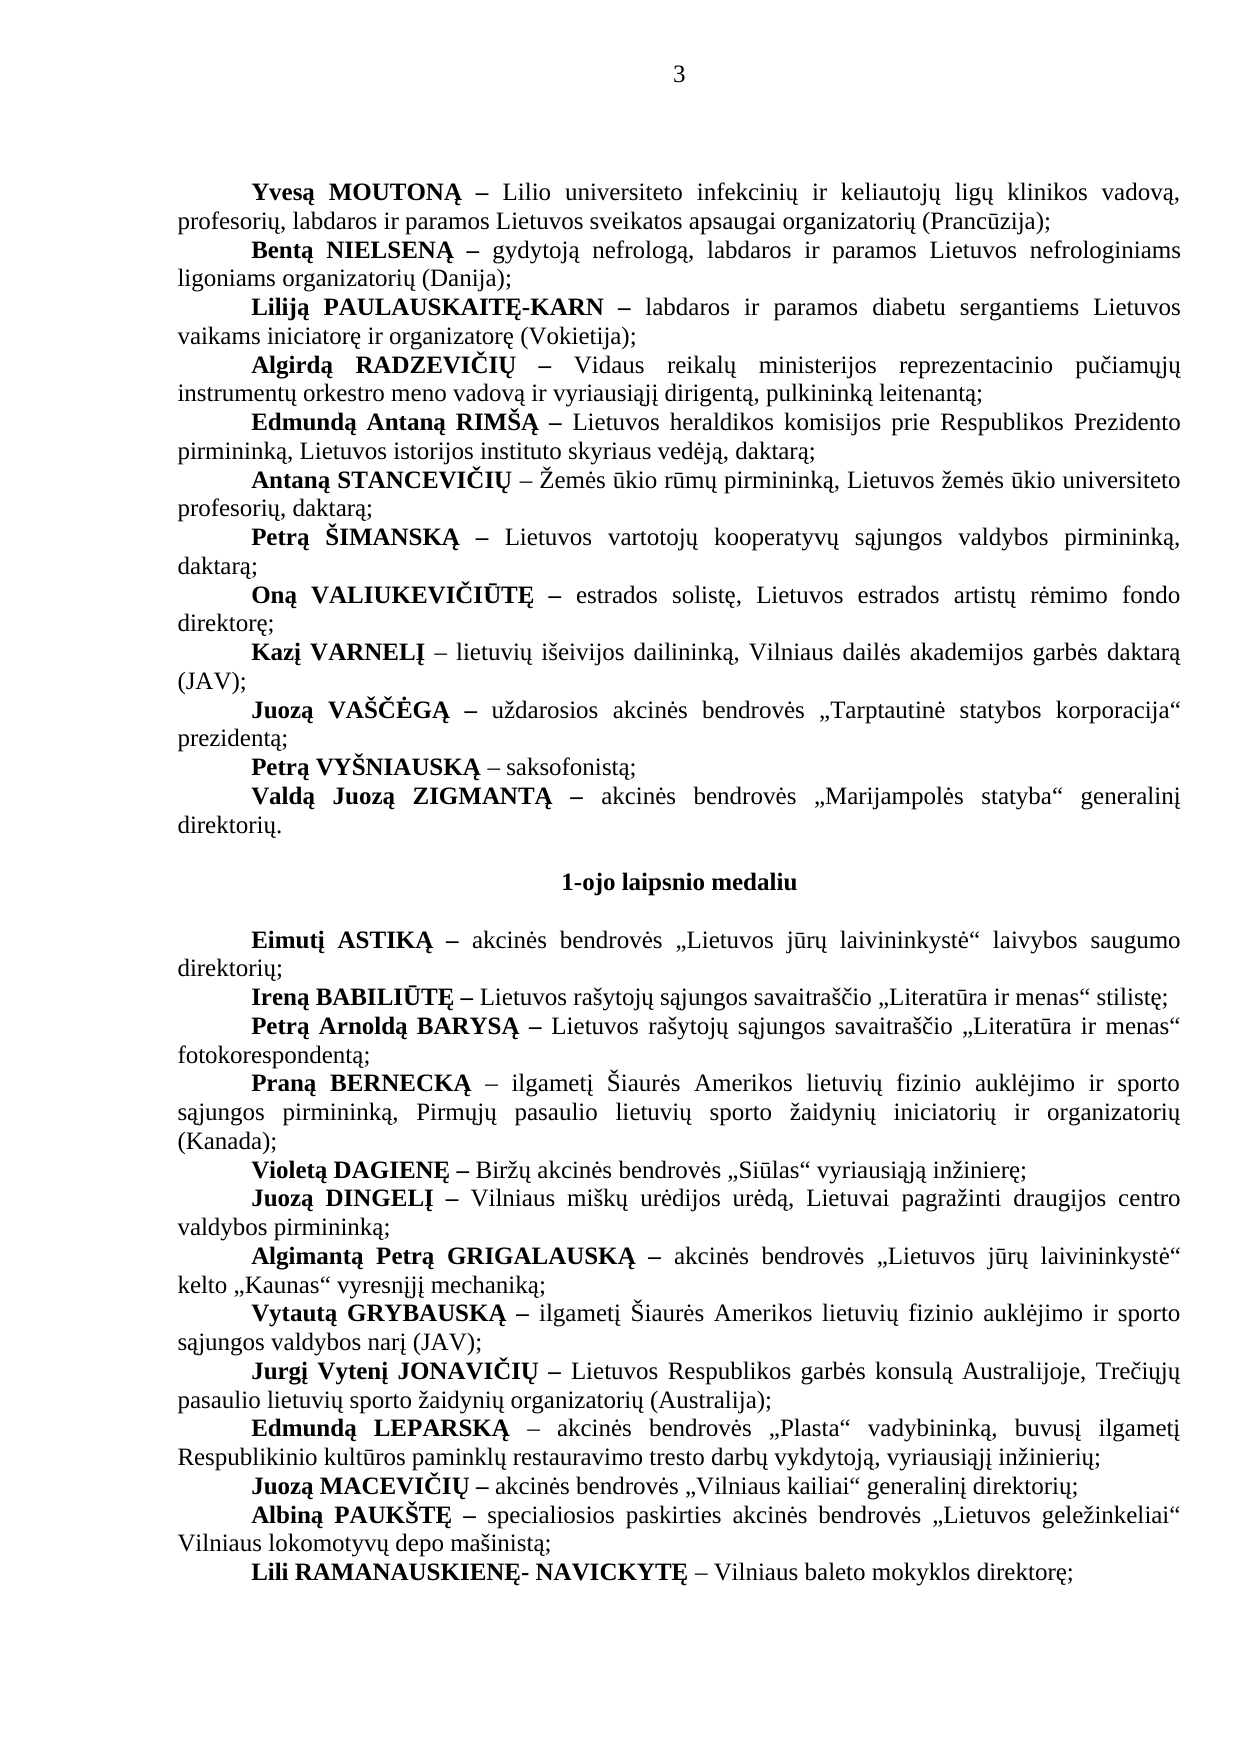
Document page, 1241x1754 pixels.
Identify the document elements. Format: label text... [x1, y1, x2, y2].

text Kazį VARNELĮ – lietuvių išeivijos dailininką, Vilniaus dailės akademijos garbės daktarą (JAV); [177, 637, 1181, 695]
text Violetą DAGIENĘ – Biržų akcinės bendrovės „Siūlas“ vyriausiąją inžinierę; [177, 1155, 1181, 1183]
text Liliją PAULAUSKAITĘ-KARN – labdaros ir paramos diabetu sergantiems Lietuvos vaikams iniciatorę ir organizatorę (Vokietija); [177, 292, 1181, 350]
text Lili RAMANAUSKIENĘ- NAVICKYTĘ – Vilniaus baleto mokyklos direktorę; [177, 1557, 1181, 1586]
text Valdą Juozą ZIGMANTĄ – akcinės bendrovės „Marijampolės statyba“ generalinį direktorių. [177, 781, 1181, 838]
text Petrą VYŠNIAUSKĄ – saksofonistą; [177, 752, 1181, 781]
text Juozą VAŠČĖGĄ – uždarosios akcinės bendrovės „Tarptautinė statybos korporacija“ prezidentą; [177, 695, 1181, 752]
text Bentą NIELSENĄ – gydytoją nefrologą, labdaros ir paramos Lietuvos nefrologiniams ligoniams organizatorių (Danija); [177, 235, 1181, 292]
text Algimantą Petrą GRIGALAUSKĄ – akcinės bendrovės „Lietuvos jūrų laivininkystė“ kelto „Kaunas“ vyresnįjį mechaniką; [177, 1241, 1181, 1298]
text Albiną PAUKŠTĘ – specialiosios paskirties akcinės bendrovės „Lietuvos geležinkeliai“ Vilniaus lokomotyvų depo mašinistą; [177, 1500, 1181, 1557]
text Algirdą RADZEVIČIŲ – Vidaus reikalų ministerijos reprezentacinio pučiamųjų instrumentų orkestro meno vadovą ir vyriausiąjį dirigentą, pulkininką leitenantą; [177, 350, 1181, 407]
text Yvesą MOUTONĄ – Lilio universiteto infekcinių ir keliautojų ligų klinikos vadovą, profesorių, labdaros ir paramos Lietuvos sveikatos apsaugai organizatorių (Prancūzija); [177, 177, 1181, 235]
text Eimutį ASTIKĄ – akcinės bendrovės „Lietuvos jūrų laivininkystė“ laivybos saugumo direktorių; [177, 925, 1181, 982]
text Petrą ŠIMANSKĄ – Lietuvos vartotojų kooperatyvų sąjungos valdybos pirmininką, daktarą; [177, 522, 1181, 580]
text Vytautą GRYBAUSKĄ – ilgametį Šiaurės Amerikos lietuvių fizinio auklėjimo ir sporto sąjungos valdybos narį (JAV); [177, 1298, 1181, 1356]
text Praną BERNECKĄ – ilgametį Šiaurės Amerikos lietuvių fizinio auklėjimo ir sporto sąjungos pirmininką, Pirmųjų pasaulio lietuvių sporto žaidynių iniciatorių ir organizatorių (Kanada); [177, 1068, 1181, 1155]
text 1-ojo laipsnio medaliu [177, 867, 1181, 896]
text Edmundą LEPARSKĄ – akcinės bendrovės „Plasta“ vadybininką, buvusį ilgametį Respublikinio kultūros paminklų restauravimo tresto darbų vykdytoją, vyriausiąjį inžinierių; [177, 1413, 1181, 1471]
text Jurgį Vytenį JONAVIČIŲ – Lietuvos Respublikos garbės konsulą Australijoje, Trečiųjų pasaulio lietuvių sporto žaidynių organizatorių (Australija); [177, 1356, 1181, 1413]
text Edmundą Antaną RIMŠĄ – Lietuvos heraldikos komisijos prie Respublikos Prezidento pirmininką, Lietuvos istorijos instituto skyriaus vedėją, daktarą; [177, 407, 1181, 465]
text Oną VALIUKEVIČIŪTĘ – estrados solistę, Lietuvos estrados artistų rėmimo fondo direktorę; [177, 580, 1181, 637]
text Petrą Arnoldą BARYSĄ – Lietuvos rašytojų sąjungos savaitraščio „Literatūra ir menas“ fotokorespondentą; [177, 1011, 1181, 1068]
text Ireną BABILIŪTĘ – Lietuvos rašytojų sąjungos savaitraščio „Literatūra ir menas“ stilistę; [177, 982, 1181, 1011]
text Juozą DINGELĮ – Vilniaus miškų urėdijos urėdą, Lietuvai pagražinti draugijos centro valdybos pirmininką; [177, 1183, 1181, 1241]
text Antaną STANCEVIČIŲ – Žemės ūkio rūmų pirmininką, Lietuvos žemės ūkio universiteto profesorių, daktarą; [177, 465, 1181, 522]
text Juozą MACEVIČIŲ – akcinės bendrovės „Vilniaus kailiai“ generalinį direktorių; [177, 1471, 1181, 1500]
